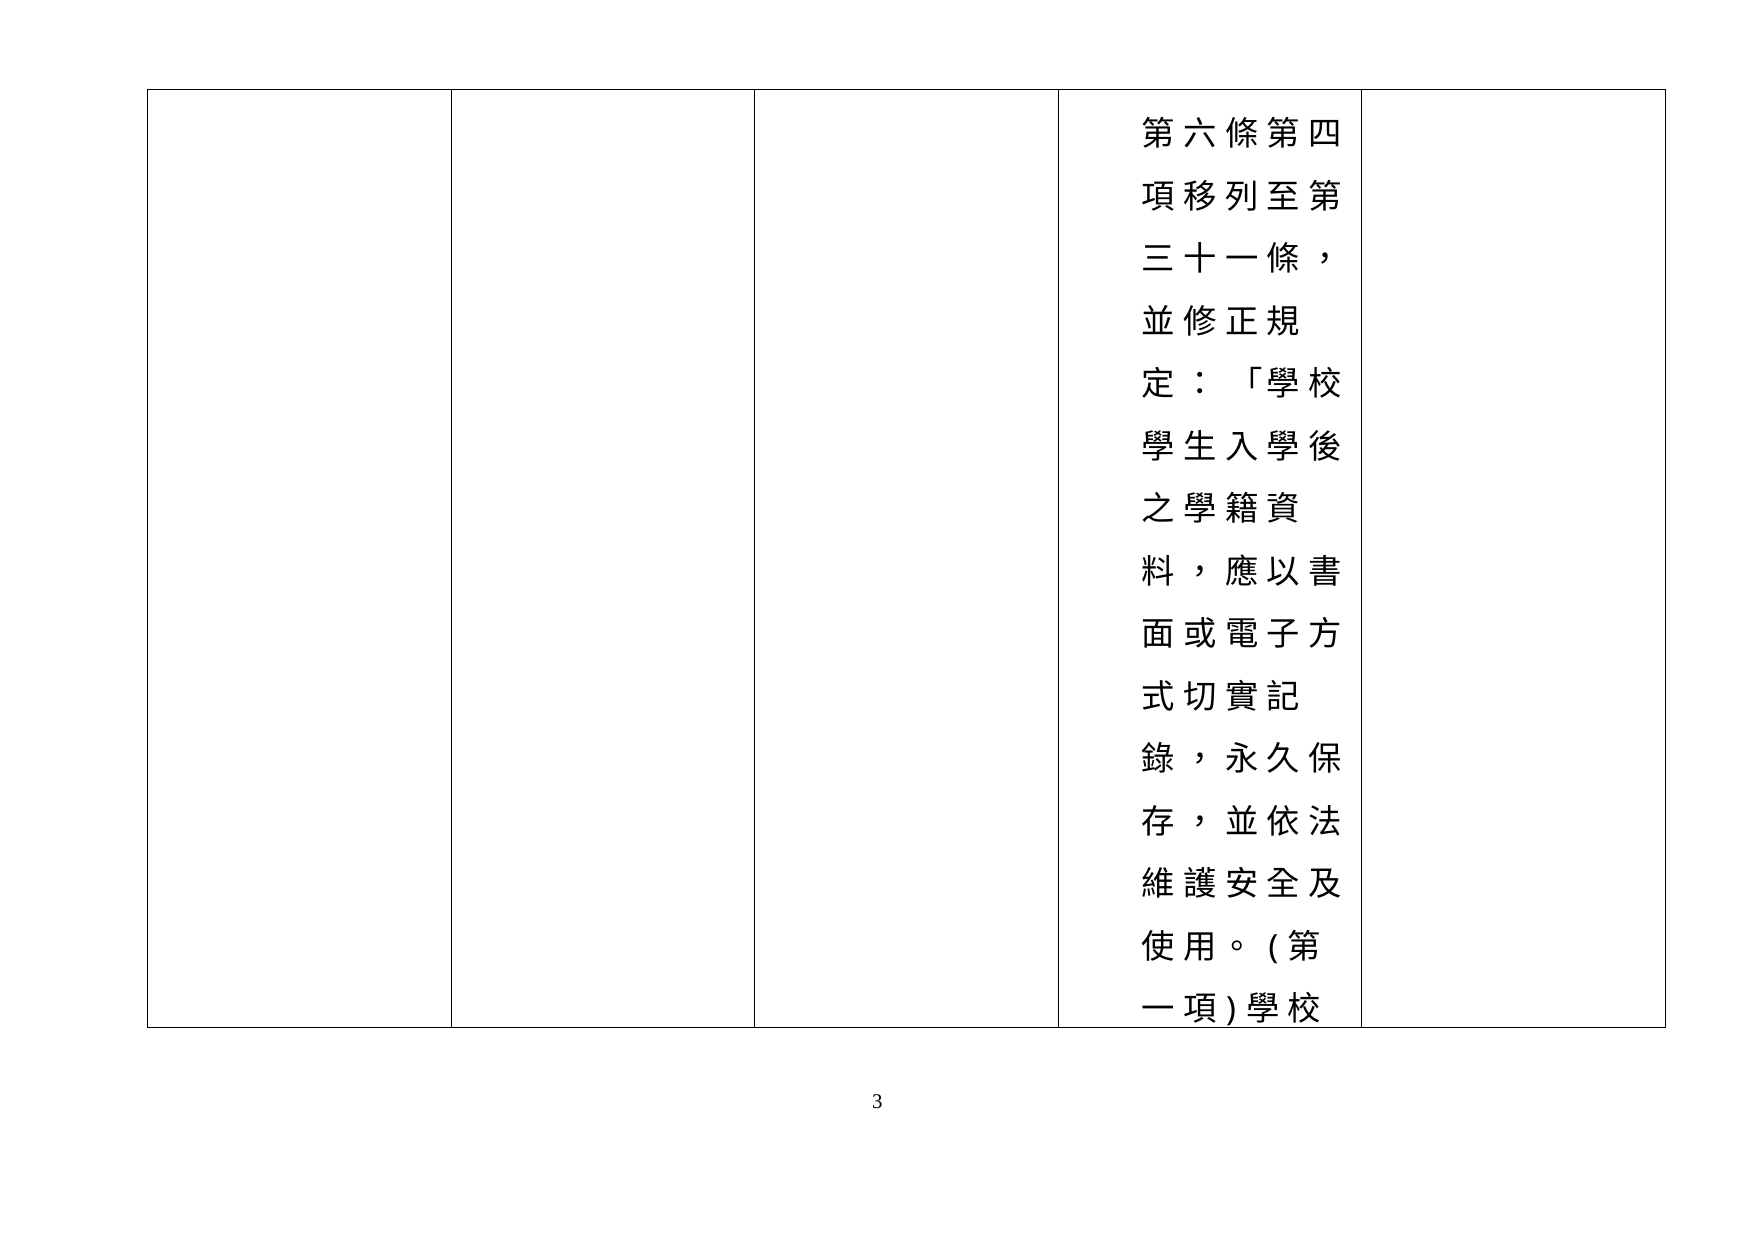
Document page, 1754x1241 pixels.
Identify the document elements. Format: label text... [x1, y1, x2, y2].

table_cell [755, 90, 1058, 1027]
table_cell [1362, 90, 1665, 1027]
table_cell [452, 90, 754, 1027]
table_cell [148, 90, 451, 1027]
table_cell 第六條第四項移列至第三十一條，並修正規定：「學校學生入學後之學籍資料，應以書面或電子方式切實記錄，永久保存，並依法維護安全及使用。(第一項)學校 [1059, 90, 1361, 1027]
